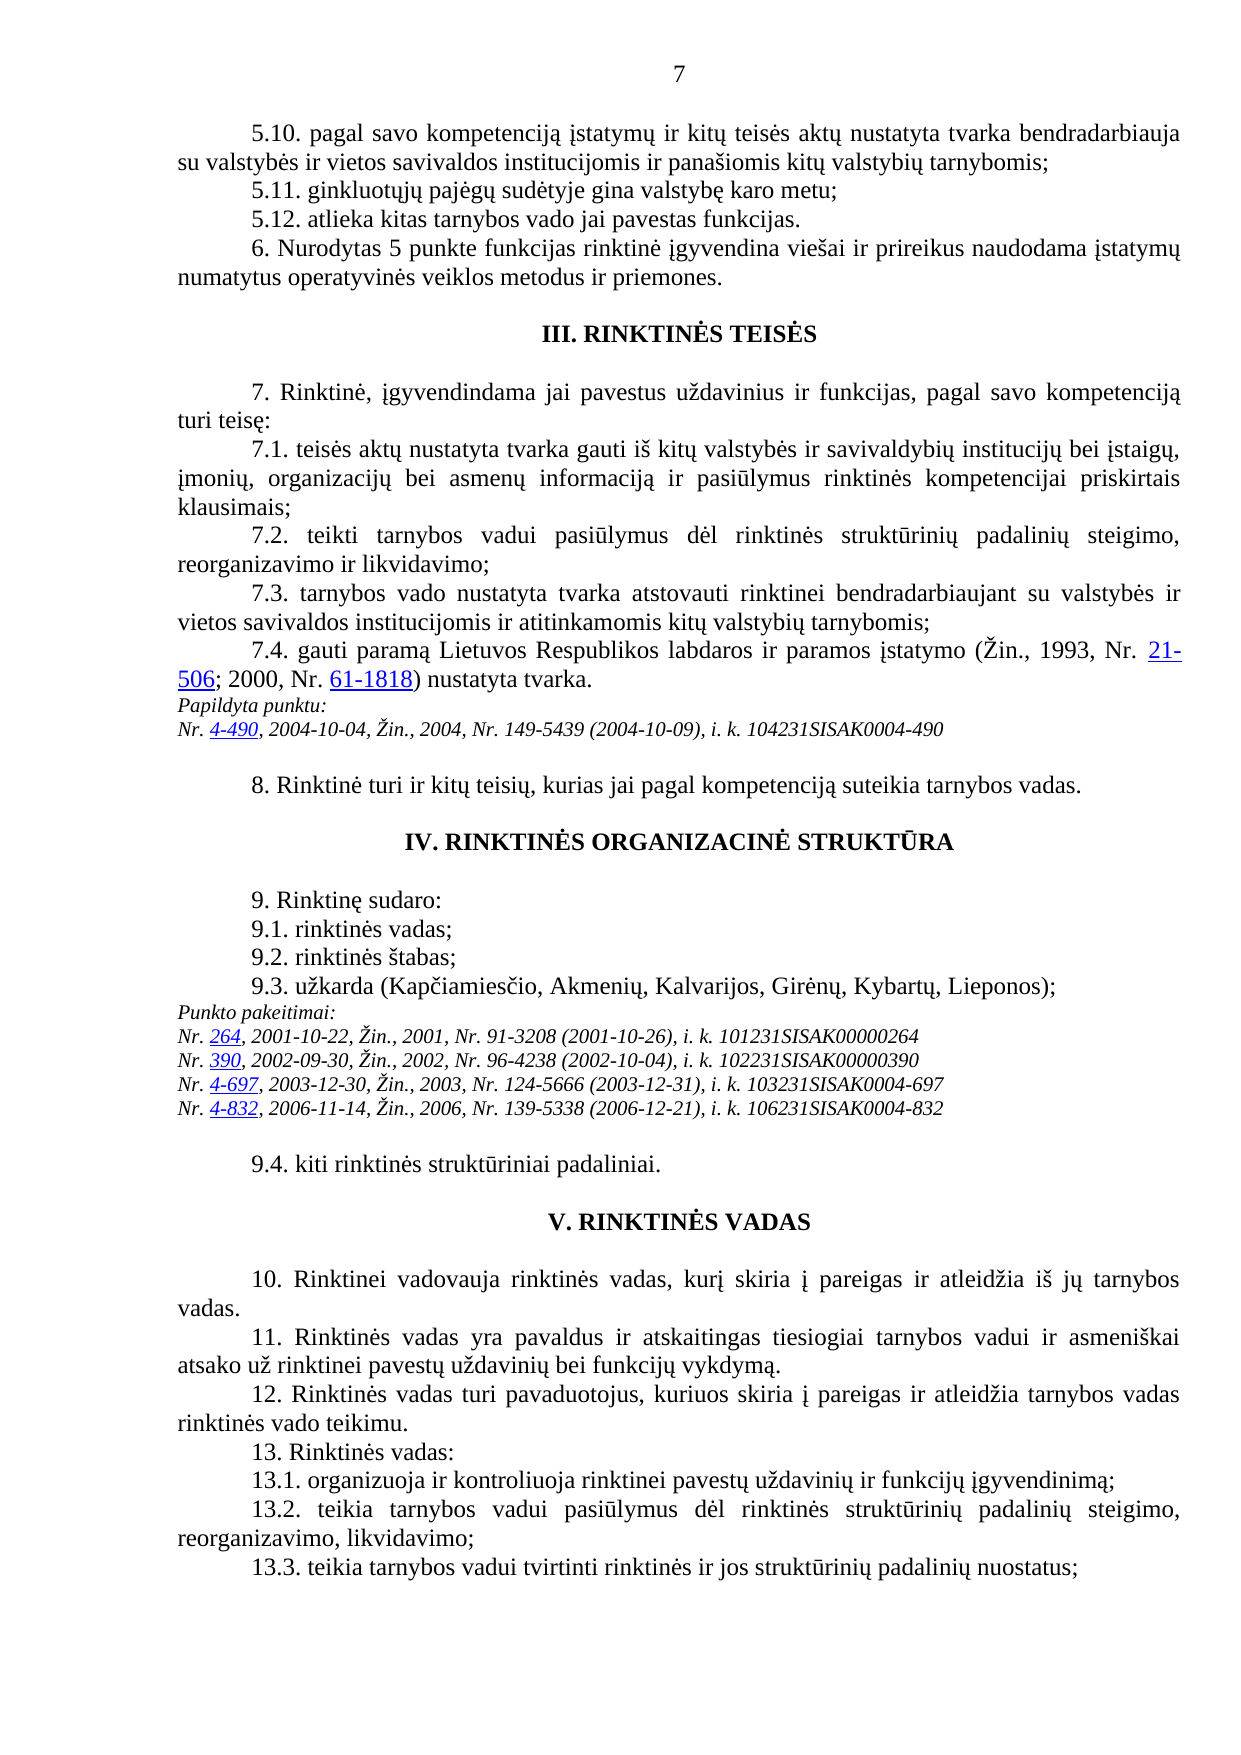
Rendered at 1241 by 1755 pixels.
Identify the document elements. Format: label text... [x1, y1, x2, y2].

text Nr. 4-832, 2006-11-14, Žin., 2006, Nr. 139-5338 (2006-12-21), i. k. 106231SISAK0004-832 [177, 1096, 1181, 1120]
text 7.2. teikti tarnybos vadui pasiūlymus dėl rinktinės struktūrinių padalinių steigimo, reorganizavimo ir likvidavimo; [177, 521, 1181, 578]
text III. RINKTINĖS TEISĖS [177, 319, 1181, 348]
text 10. Rinktinei vadovauja rinktinės vadas, kurį skiria į pareigas ir atleidžia iš jų tarnybos vadas. [177, 1264, 1181, 1322]
text Papildyta punktu: [177, 693, 1181, 717]
text 13.3. teikia tarnybos vadui tvirtinti rinktinės ir jos struktūrinių padalinių nuostatus; [177, 1552, 1181, 1580]
text 5.11. ginkluotųjų pajėgų sudėtyje gina valstybę karo metu; [177, 176, 1181, 204]
text 7.4. gauti paramą Lietuvos Respublikos labdaros ir paramos įstatymo (Žin., 1993, Nr. 21-506; 2000, Nr. 61-1818) nustatyta tvarka. [177, 636, 1181, 693]
text Nr. 4-697, 2003-12-30, Žin., 2003, Nr. 124-5666 (2003-12-31), i. k. 103231SISAK0004-697 [177, 1072, 1181, 1096]
text 9.1. rinktinės vadas; [177, 914, 1181, 942]
text 7.3. tarnybos vado nustatyta tvarka atstovauti rinktinei bendradarbiaujant su valstybės ir vietos savivaldos institucijomis ir atitinkamomis kitų valstybių tarnybomis; [177, 578, 1181, 636]
text 13.1. organizuoja ir kontroliuoja rinktinei pavestų uždavinių ir funkcijų įgyvendinimą; [177, 1465, 1181, 1494]
text V. RINKTINĖS VADAS [177, 1207, 1181, 1235]
text Nr. 390, 2002-09-30, Žin., 2002, Nr. 96-4238 (2002-10-04), i. k. 102231SISAK00000390 [177, 1048, 1181, 1072]
text 11. Rinktinės vadas yra pavaldus ir atskaitingas tiesiogiai tarnybos vadui ir asmeniškai atsako už rinktinei pavestų uždavinių bei funkcijų vykdymą. [177, 1322, 1181, 1379]
text IV. RINKTINĖS ORGANIZACINĖ STRUKTŪRA [177, 827, 1181, 856]
text Punkto pakeitimai: [177, 1000, 1181, 1024]
text 5.10. pagal savo kompetenciją įstatymų ir kitų teisės aktų nustatyta tvarka bendradarbiauja su valstybės ir vietos savivaldos institucijomis ir panašiomis kitų valstybių tarnybomis; [177, 118, 1181, 176]
text Nr. 264, 2001-10-22, Žin., 2001, Nr. 91-3208 (2001-10-26), i. k. 101231SISAK00000264 [177, 1024, 1181, 1048]
text 5.12. atlieka kitas tarnybos vado jai pavestas funkcijas. [177, 204, 1181, 233]
text 12. Rinktinės vadas turi pavaduotojus, kuriuos skiria į pareigas ir atleidžia tarnybos vadas rinktinės vado teikimu. [177, 1379, 1181, 1437]
text 7.1. teisės aktų nustatyta tvarka gauti iš kitų valstybės ir savivaldybių institucijų bei įstaigų, įmonių, organizacijų bei asmenų informaciją ir pasiūlymus rinktinės kompetencijai priskirtais klausimais; [177, 434, 1181, 521]
text 6. Nurodytas 5 punkte funkcijas rinktinė įgyvendina viešai ir prireikus naudodama įstatymų numatytus operatyvinės veiklos metodus ir priemones. [177, 233, 1181, 291]
text 7. Rinktinė, įgyvendindama jai pavestus uždavinius ir funkcijas, pagal savo kompetenciją turi teisę: [177, 377, 1181, 434]
text 9.4. kiti rinktinės struktūriniai padaliniai. [177, 1149, 1181, 1178]
text 13. Rinktinės vadas: [177, 1437, 1181, 1465]
text 9.3. užkarda (Kapčiamiesčio, Akmenių, Kalvarijos, Girėnų, Kybartų, Lieponos); [177, 971, 1181, 1000]
text 13.2. teikia tarnybos vadui pasiūlymus dėl rinktinės struktūrinių padalinių steigimo, reorganizavimo, likvidavimo; [177, 1494, 1181, 1552]
text 9.2. rinktinės štabas; [177, 942, 1181, 971]
text 9. Rinktinę sudaro: [177, 885, 1181, 914]
text Nr. 4-490, 2004-10-04, Žin., 2004, Nr. 149-5439 (2004-10-09), i. k. 104231SISAK0004-490 [177, 717, 1181, 741]
text 8. Rinktinė turi ir kitų teisių, kurias jai pagal kompetenciją suteikia tarnybos vadas. [177, 770, 1181, 799]
